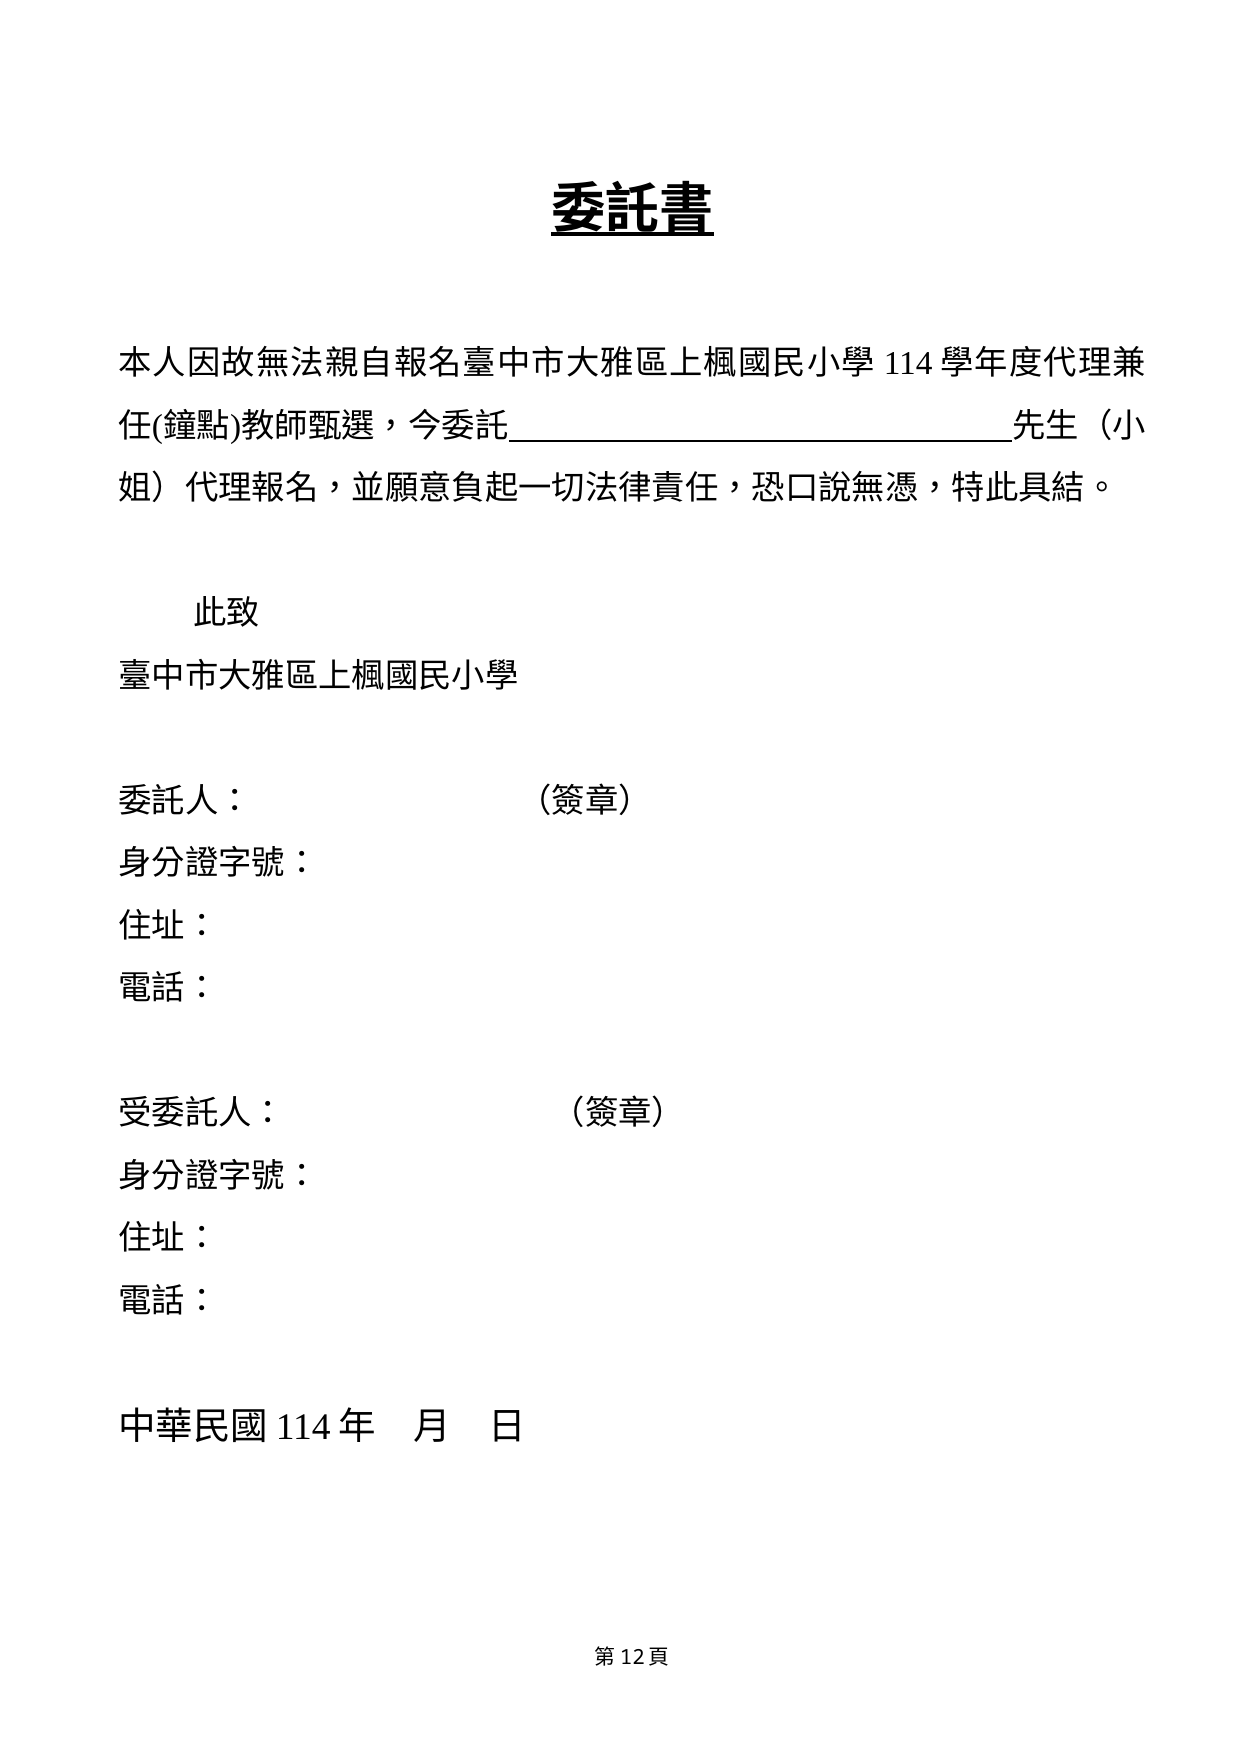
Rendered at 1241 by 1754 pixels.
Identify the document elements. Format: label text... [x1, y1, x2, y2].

text 電話： [118, 943, 1146, 1006]
text 委託書 [118, 131, 1146, 256]
text 本人因故無法親自報名臺中市大雅區上楓國民小學114學年度代理兼任(鐘點)教師甄選，今委託 先生（小姐）代理報名，並願意負起一切法律責任，恐口說無憑，特此具結。 [118, 318, 1146, 506]
text 臺中市大雅區上楓國民小學 [118, 631, 1146, 693]
text 中華民國114年 月 日 [118, 1381, 1146, 1443]
text 委託人： （簽章） [118, 756, 1146, 818]
text 身分證字號： [118, 818, 1146, 881]
text 電話： [118, 1256, 1146, 1318]
text 身分證字號： [118, 1131, 1146, 1193]
text 此致 [118, 568, 1146, 631]
text 住址： [118, 1193, 1146, 1256]
text 受委託人： （簽章） [118, 1068, 1146, 1131]
text 住址： [118, 881, 1146, 943]
